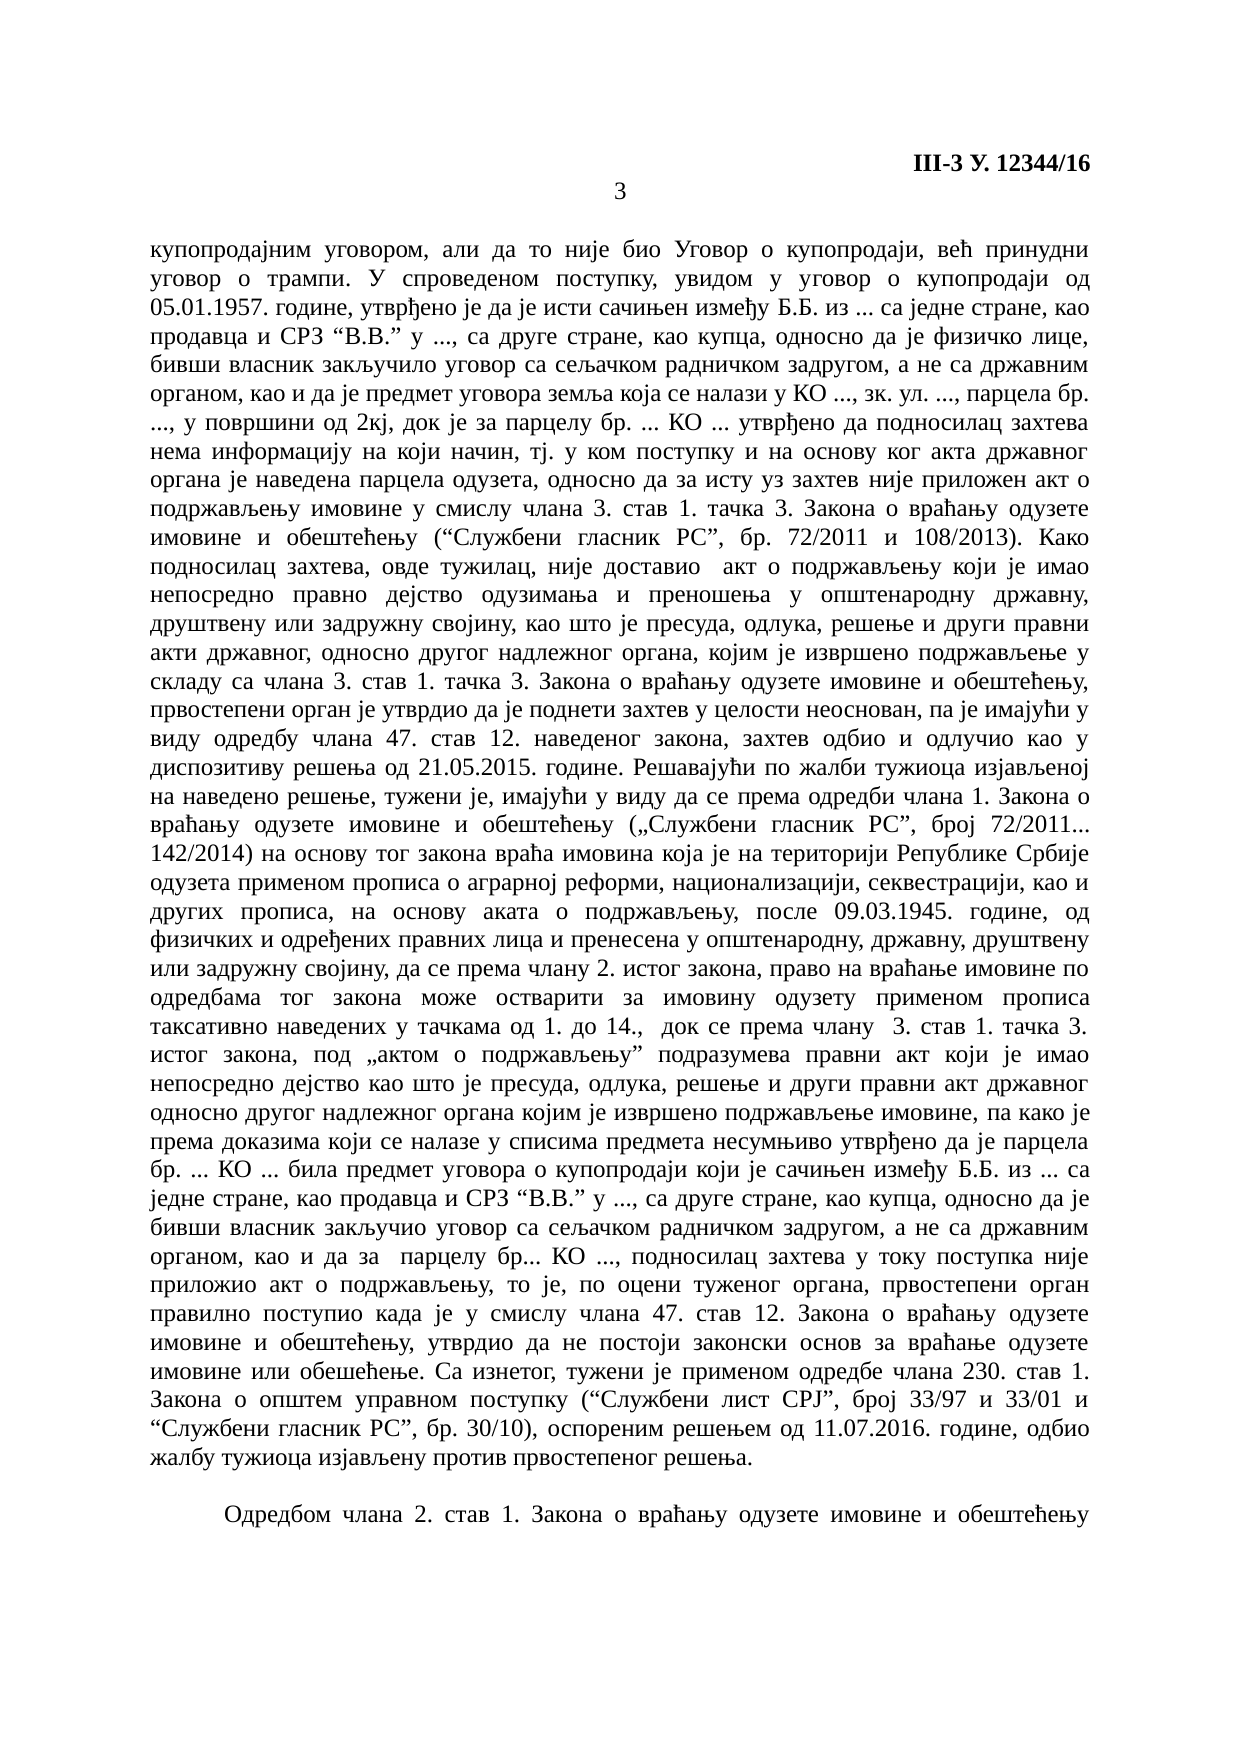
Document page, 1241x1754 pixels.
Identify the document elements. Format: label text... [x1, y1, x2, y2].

text Одредбом члана 2. став 1. Закона о враћању одузете имовине и обештећењу [150, 1499, 1090, 1528]
text купопродајним уговором, али да то није био Уговор о купопродаји, већ принудни уговор о трампи. У спроведеном поступку, увидом у уговор о купопродаји од 05.01.1957. године, утврђено је да је исти сачињен између Б.Б. из ... са једне стране, као продавца и СРЗ “В.В.” у ..., са друге стране, као купца, односно да је физичко лице, бивши власник закључило уговор са сељачком радничком задругом, а не са државним органом, као и да је предмет уговора земља која се налази у КО ..., зк. ул. ..., парцела бр. ..., у површини од 2кј, док је за парцелу бр. ... КО ... утврђено да подносилац захтева нема информацију на који начин, тј. у ком поступку и на основу ког акта државног органа је наведена парцела одузета, односно да за исту уз захтев није приложен акт о подржављењу имовине у смислу члана 3. став 1. тачка 3. Закона о враћању одузете имовине и обештећењу (“Службени гласник РС”, бр. 72/2011 и 108/2013). Како подносилац захтева, овде тужилац, није доставио акт о подржављењу који је имао непосредно правно дејство одузимања и преношења у општенародну државну, друштвену или задружну својину, као што је пресуда, одлука, решење и други правни акти државног, односно другог надлежног органа, којим је извршено подржављење у складу са члана 3. став 1. тачка 3. Закона о враћању одузете имовине и обештећењу, првостепени орган је утврдио да је поднети захтев у целости неоснован, па је имајући у виду одредбу члана 47. став 12. наведеног закона, захтев одбио и одлучио као у диспозитиву решења од 21.05.2015. године. Решавајући по жалби тужиоца изјављеној на наведено решење, тужени је, имајући у виду да се према одредби члана 1. Закона о враћању одузете имовине и обештећењу („Службени гласник РС”, број 72/2011... 142/2014) на основу тог закона враћа имовина која је на територији Републике Србије одузета применом прописа о аграрној реформи, национализацији, секвестрацији, као и других прописа, на основу аката о подржављењу, после 09.03.1945. године, од физичких и одређених правних лица и пренесена у општенародну, државну, друштвену или задружну својину, да се према члану 2. истог закона, право на враћање имовине по одредбама тог закона може остварити за имовину одузету применом прописа таксативно наведених у тачкама од 1. до 14., док се према члану 3. став 1. тачка 3. истог закона, под „актом о подржављењу” подразумева правни акт који је имао непосредно дејство као што је пресуда, одлука, решење и други правни акт државног односно другог надлежног органа којим је извршено подржављење имовине, па како је према доказима који се налазе у списима предмета несумњиво утврђено да је парцела бр. ... КО ... била предмет уговора о купопродаји који је сачињен између Б.Б. из ... са једне стране, као продавца и СРЗ “В.В.” у ..., са друге стране, као купца, односно да је бивши власник закључио уговор са сељачком радничком задругом, а не са државним органом, као и да за парцелу бр... КО ..., подносилац захтева у току поступка није приложио акт о подржављењу, то је, по оцени туженог органа, првостепени орган правилно поступио када је у смислу члана 47. став 12. Закона о враћању одузете имовине и обештећењу, утврдио да не постоји законски основ за враћање одузете имовине или обешећење. Са изнетог, тужени је применом одредбе члана 230. став 1. Закона о општем управном поступку (“Службени лист СРЈ”, број 33/97 и 33/01 и “Службени гласник РС”, бр. 30/10), оспореним решењем од 11.07.2016. године, одбио жалбу тужиоца изјављену против првостепеног решења. [150, 234, 1090, 1471]
